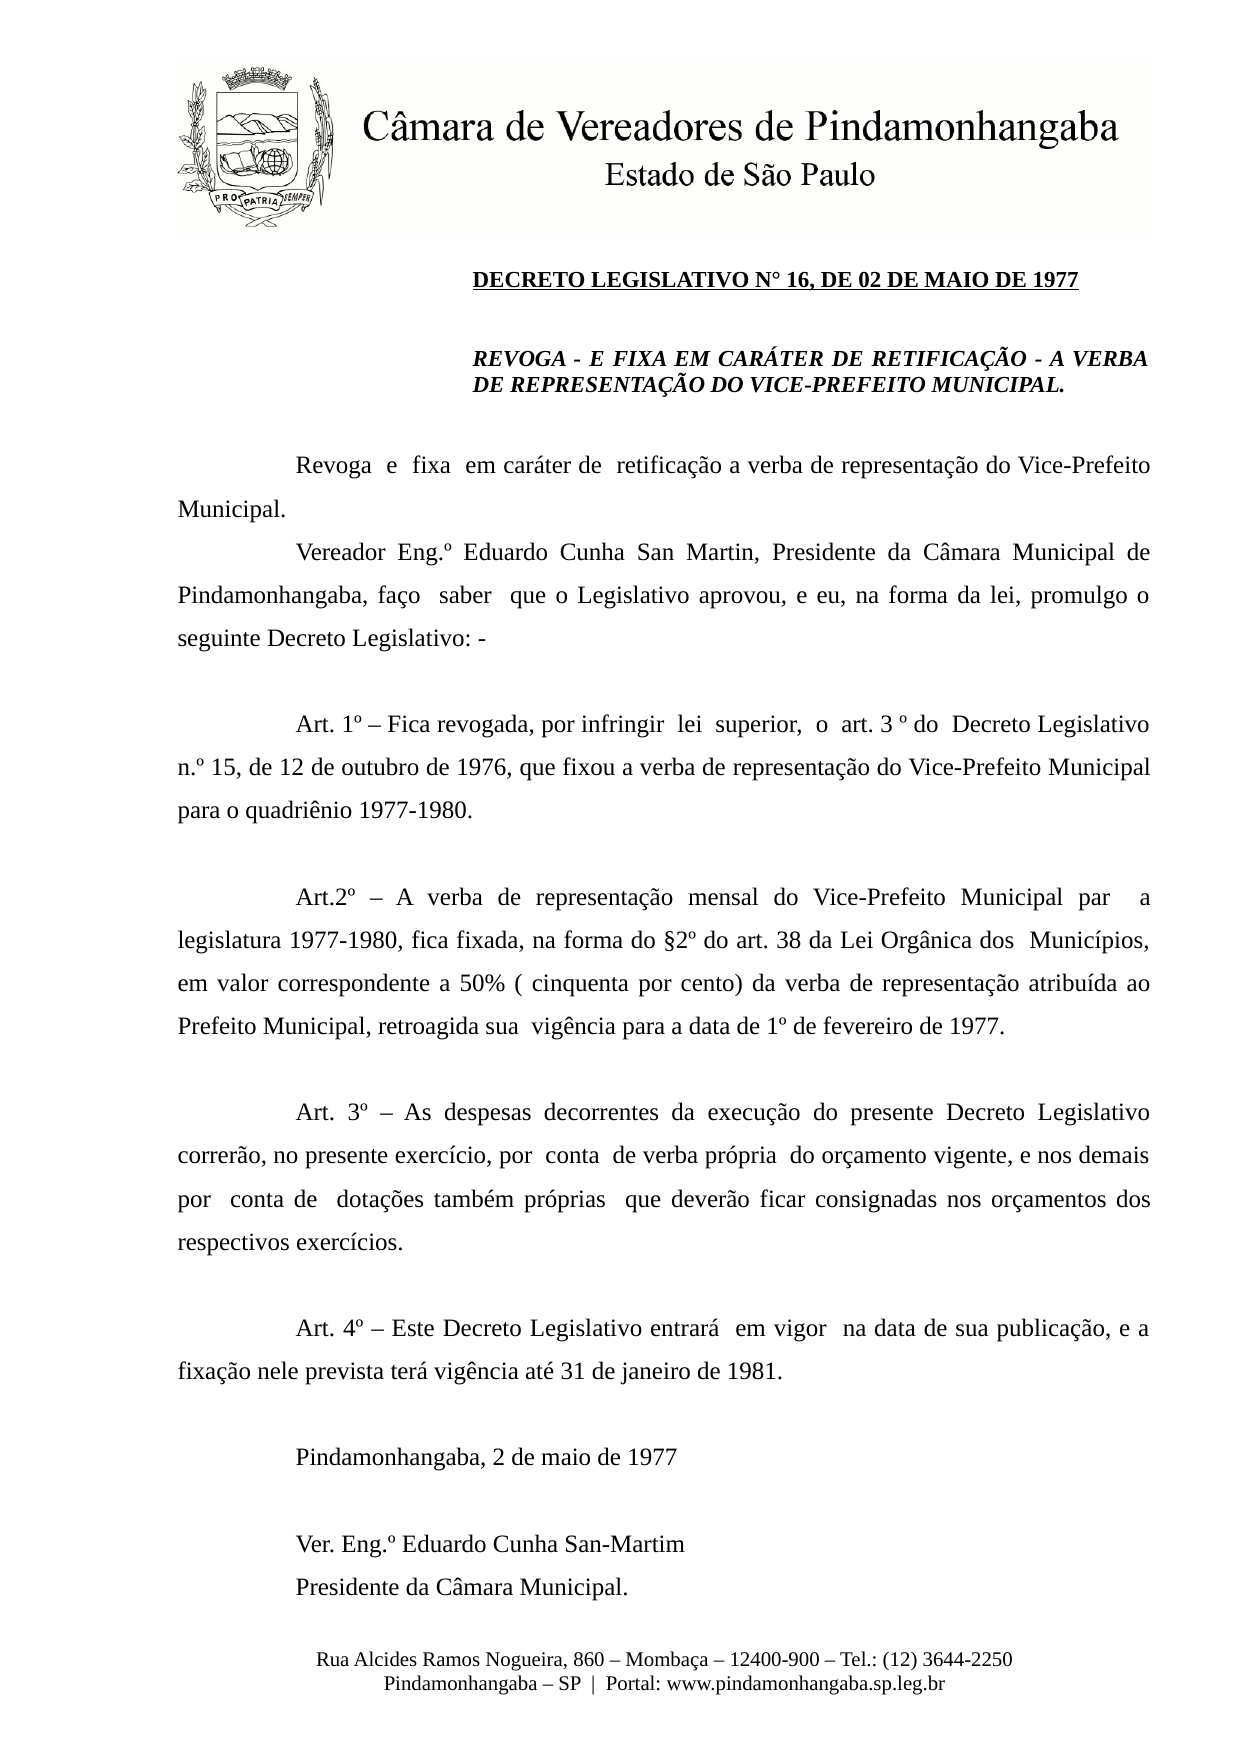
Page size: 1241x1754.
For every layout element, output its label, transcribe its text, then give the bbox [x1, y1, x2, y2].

text Vereador Eng.º Eduardo Cunha San Martin, Presidente da Câmara Municipal de Pindamonhangaba, faço saber que o Legislativo aprovou, e eu, na forma da lei, promulgo o seguinte Decreto Legislativo: - [177, 537, 1152, 652]
text Ver. Eng.º Eduardo Cunha San-Martim [177, 1529, 1152, 1557]
picture [177, 59, 1152, 236]
text Presidente da Câmara Municipal. [177, 1572, 1152, 1601]
text Pindamonhangaba, 2 de maio de 1977 [177, 1442, 1152, 1471]
text Revoga e fixa em caráter de retificação a verba de representação do Vice-Prefeito Municipal. [177, 451, 1152, 522]
text Art. 1º – Fica revogada, por infringir lei superior, o art. 3 º do Decreto Legislativo n.º 15, de 12 de outubro de 1976, que fixou a verba de representação do Vice-Prefeito Municipal para o quadriênio 1977-1980. [177, 709, 1152, 824]
text Art.2º – A verba de representação mensal do Vice-Prefeito Municipal par a legislatura 1977-1980, fica fixada, na forma do §2º do art. 38 da Lei Orgânica dos Municípios, em valor correspondente a 50% ( cinquenta por cento) da verba de representação atribuída ao Prefeito Municipal, retroagida sua vigência para a data de 1º de fevereiro de 1977. [177, 882, 1152, 1040]
text Art. 3º – As despesas decorrentes da execução do presente Decreto Legislativo correrão, no presente exercício, por conta de verba própria do orçamento vigente, e nos demais por conta de dotações também próprias que deverão ficar consignadas nos orçamentos dos respectivos exercícios. [177, 1097, 1152, 1256]
text DECRETO LEGISLATIVO N° 16, de 02 de maio de 1977 [177, 266, 1152, 292]
text REVOGA - E FIXA EM CARÁTER DE RETIFICAÇÃO - A VERBA DE REPRESENTAÇÃO DO VICE-PREFEITO MUNICIPAL. [472, 345, 1152, 398]
text Art. 4º – Este Decreto Legislativo entrará em vigor na data de sua publicação, e a fixação nele prevista terá vigência até 31 de janeiro de 1981. [177, 1313, 1152, 1385]
